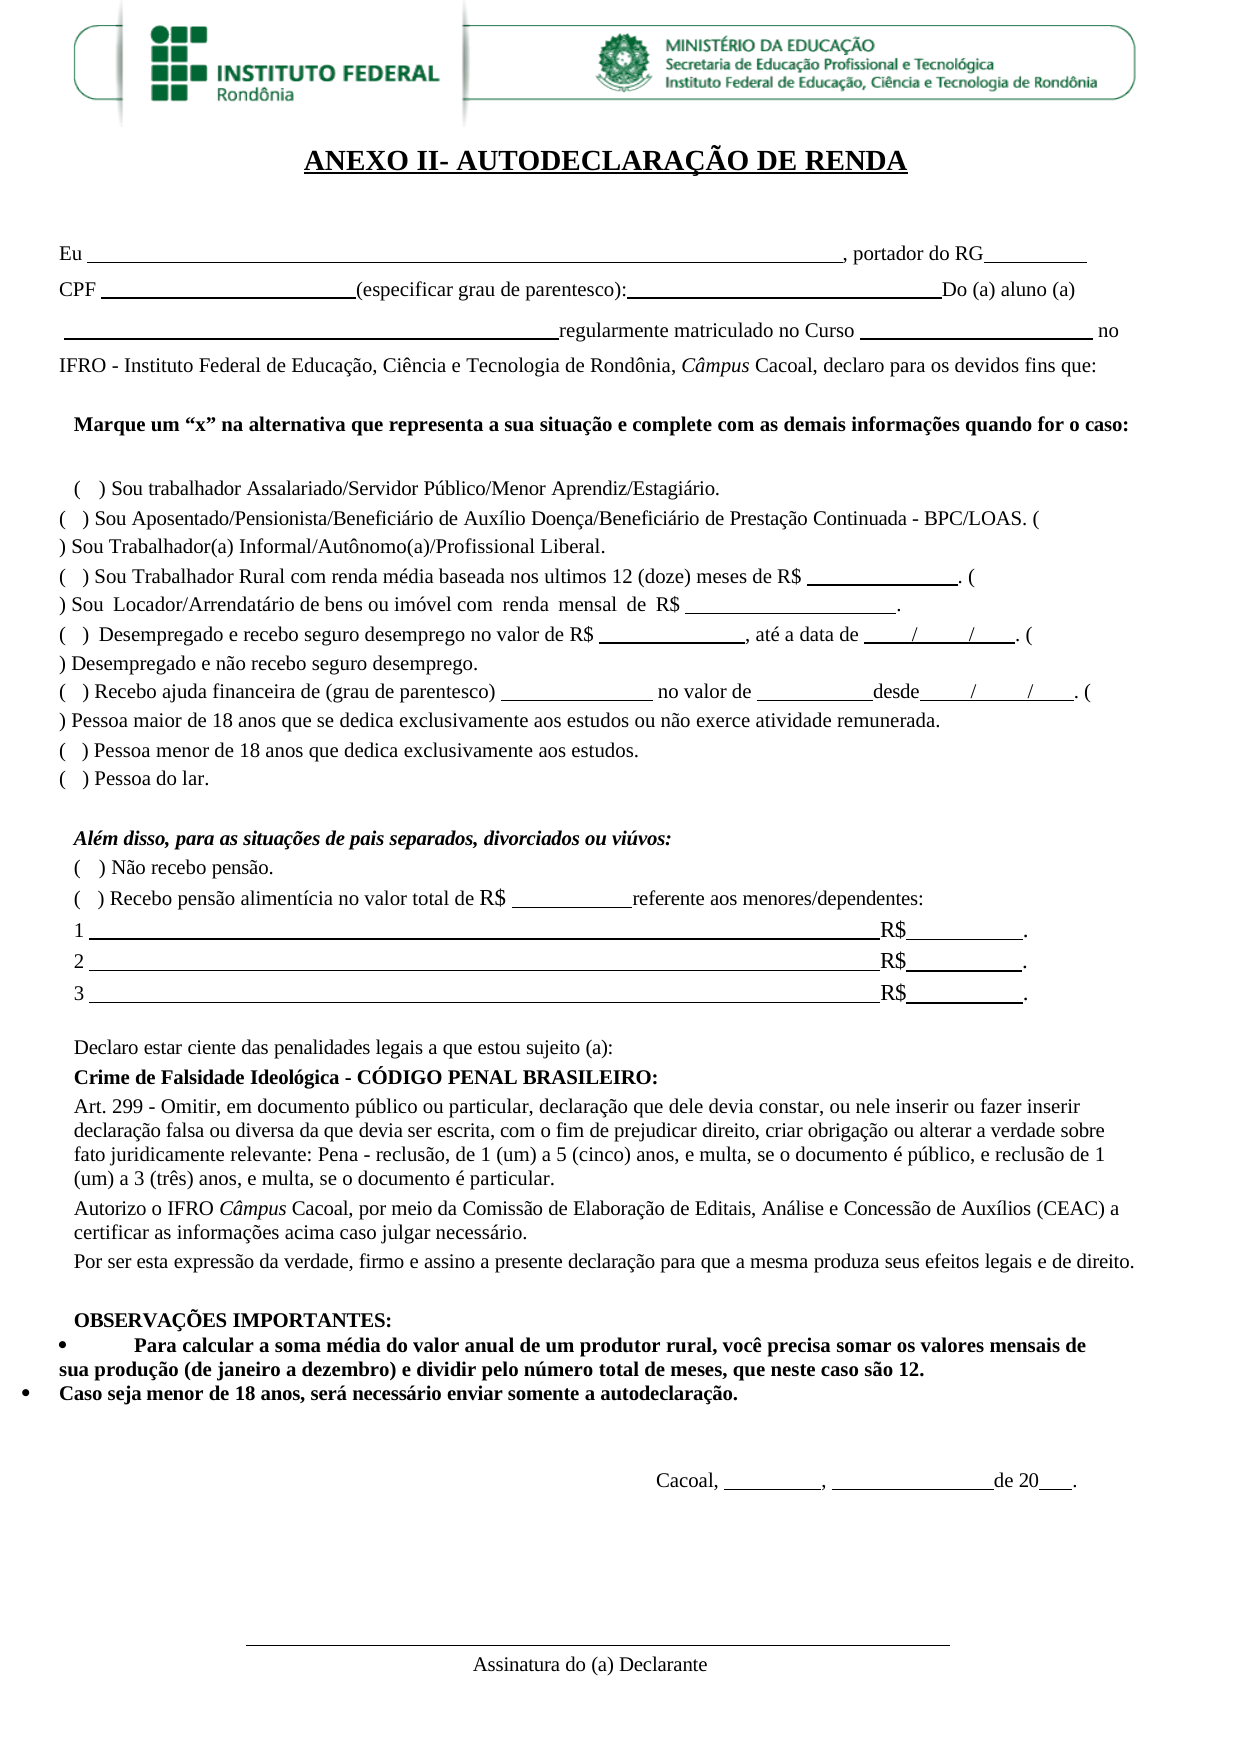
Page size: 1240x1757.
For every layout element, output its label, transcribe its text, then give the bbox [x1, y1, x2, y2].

text ANEXO II- AUTODECLARAÇÃO DE RENDA [75, 143, 1136, 177]
list Caso seja menor de 18 anos, será necessário enviar somente a autodeclaração. [22, 1381, 1136, 1405]
text ( ) Recebo ajuda financeira de (grau de parentesco) no valor de desde / / . ( ) Pessoa maior de 18 anos que se dedica exclusivamente aos estudos ou não exerce atividade remunerada. [59, 679, 1093, 732]
text ( ) Desempregado e recebo seguro desemprego no valor de R$ , até a data de / / . ( ) Desempregado e não recebo seguro desemprego. [59, 622, 1035, 674]
text Declaro estar ciente das penalidades legais a que estou sujeito (a): [74, 1035, 1136, 1059]
text ( ) Sou trabalhador Assalariado/Servidor Público/Menor Aprendiz/Estagiário. [74, 476, 1136, 500]
text regularmente matriculado no Curso no IFRO - Instituto Federal de Educação, Ciência e Tecnologia de Rondônia, Câmpus Cacoal, declaro para os devidos fins que: [59, 318, 1133, 377]
text Autorizo o IFRO Câmpus Cacoal, por meio da Comissão de Elaboração de Editais, Análise e Concessão de Auxílios (CEAC) a certificar as informações acima caso julgar necessário. [74, 1196, 1136, 1244]
text Crime de Falsidade Ideológica - CÓDIGO PENAL BRASILEIRO: [74, 1065, 1136, 1089]
list Para calcular a soma média do valor anual de um produtor rural, você precisa somar os valores mensais de sua produção (de janeiro a dezembro) e dividir pelo número total de meses, que neste caso são 12. [59, 1333, 1113, 1381]
text ( ) Não recebo pensão. [74, 854, 1136, 879]
text Cacoal, , de 20 . [656, 1468, 1136, 1492]
text ( ) Recebo pensão alimentícia no valor total de R$ referente aos menores/dependentes: [74, 884, 1136, 910]
text Marque um “x” na alternativa que representa a sua situação e complete com as demais informações quando for o caso: [74, 412, 1136, 436]
text Além disso, para as situações de pais separados, divorciados ou viúvos: [74, 825, 1136, 849]
text ( ) Sou Aposentado/Pensionista/Beneficiário de Auxílio Doença/Beneficiário de Prestação Continuada - BPC/LOAS. ( ) Sou Trabalhador(a) Informal/Autônomo(a)/Profissional Liberal. [59, 506, 1041, 558]
text 3 R$ . [74, 979, 1136, 1006]
text OBSERVAÇÕES IMPORTANTES: [74, 1309, 1136, 1333]
text 1 R$ . [74, 916, 1136, 942]
text 2 R$ . [74, 947, 1136, 974]
text Eu , portador do RG CPF (especificar grau de parentesco): Do (a) aluno (a) [59, 241, 1102, 301]
text ( ) Sou Trabalhador Rural com renda média baseada nos ultimos 12 (doze) meses de R$ . ( ) Sou Locador/Arrendatário de bens ou imóvel com renda mensal de R$ . [59, 563, 978, 616]
text Por ser esta expressão da verdade, firmo e assino a presente declaração para que a mesma produza seus efeitos legais e de direito. [74, 1249, 1136, 1273]
text Art. 299 - Omitir, em documento público ou particular, declaração que dele devia constar, ou nele inserir ou fazer inserir declaração falsa ou diversa da que devia ser escrita, com o fim de prejudicar direito, criar obrigação ou alterar a verdade sobre fato juridicamente relevante: Pena - reclusão, de 1 (um) a 5 (cinco) anos, e multa, se o documento é público, e reclusão de 1 (um) a 3 (três) anos, e multa, se o documento é particular. [74, 1094, 1136, 1190]
text ( ) Pessoa menor de 18 anos que dedica exclusivamente aos estudos. ( ) Pessoa do lar. [59, 737, 645, 790]
